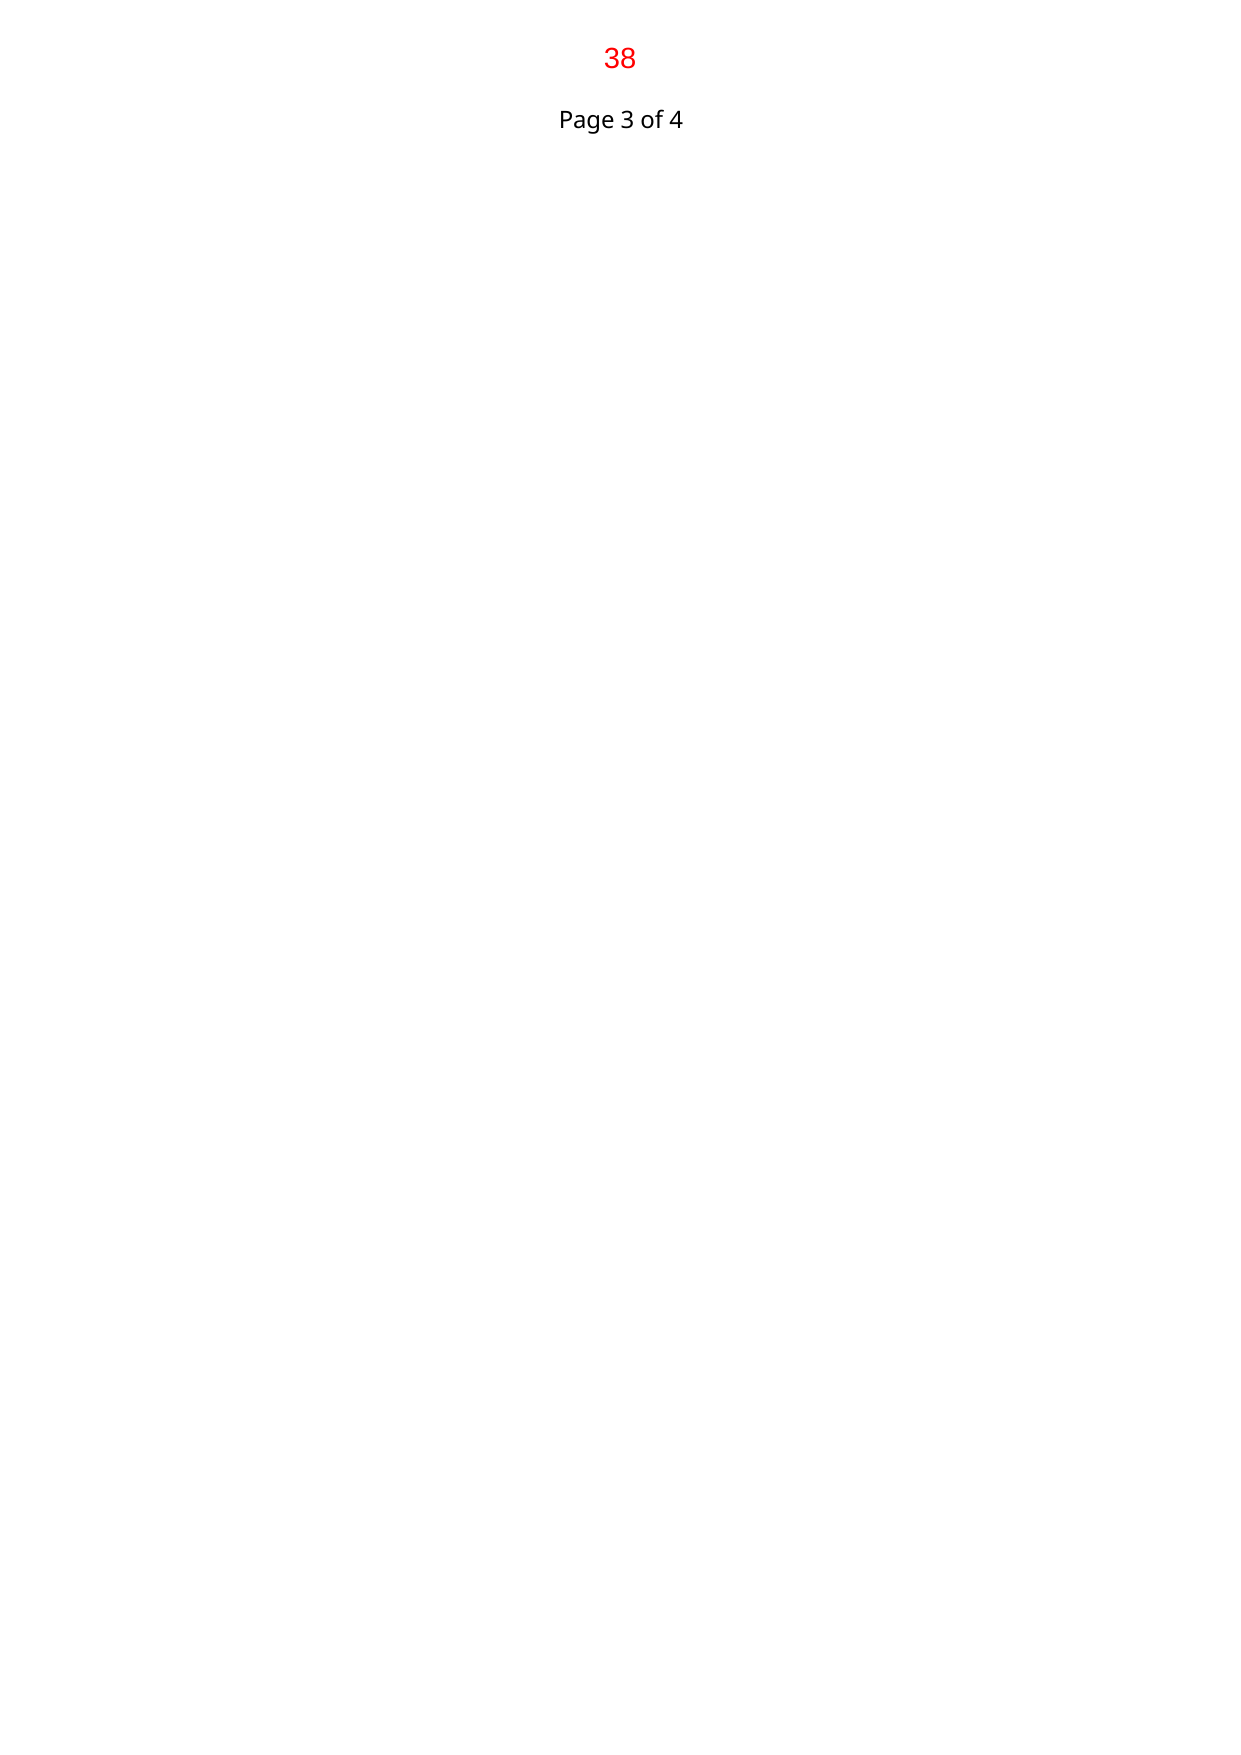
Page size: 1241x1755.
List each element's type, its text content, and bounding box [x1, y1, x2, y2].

text Page 3 of 4 [558, 102, 683, 135]
